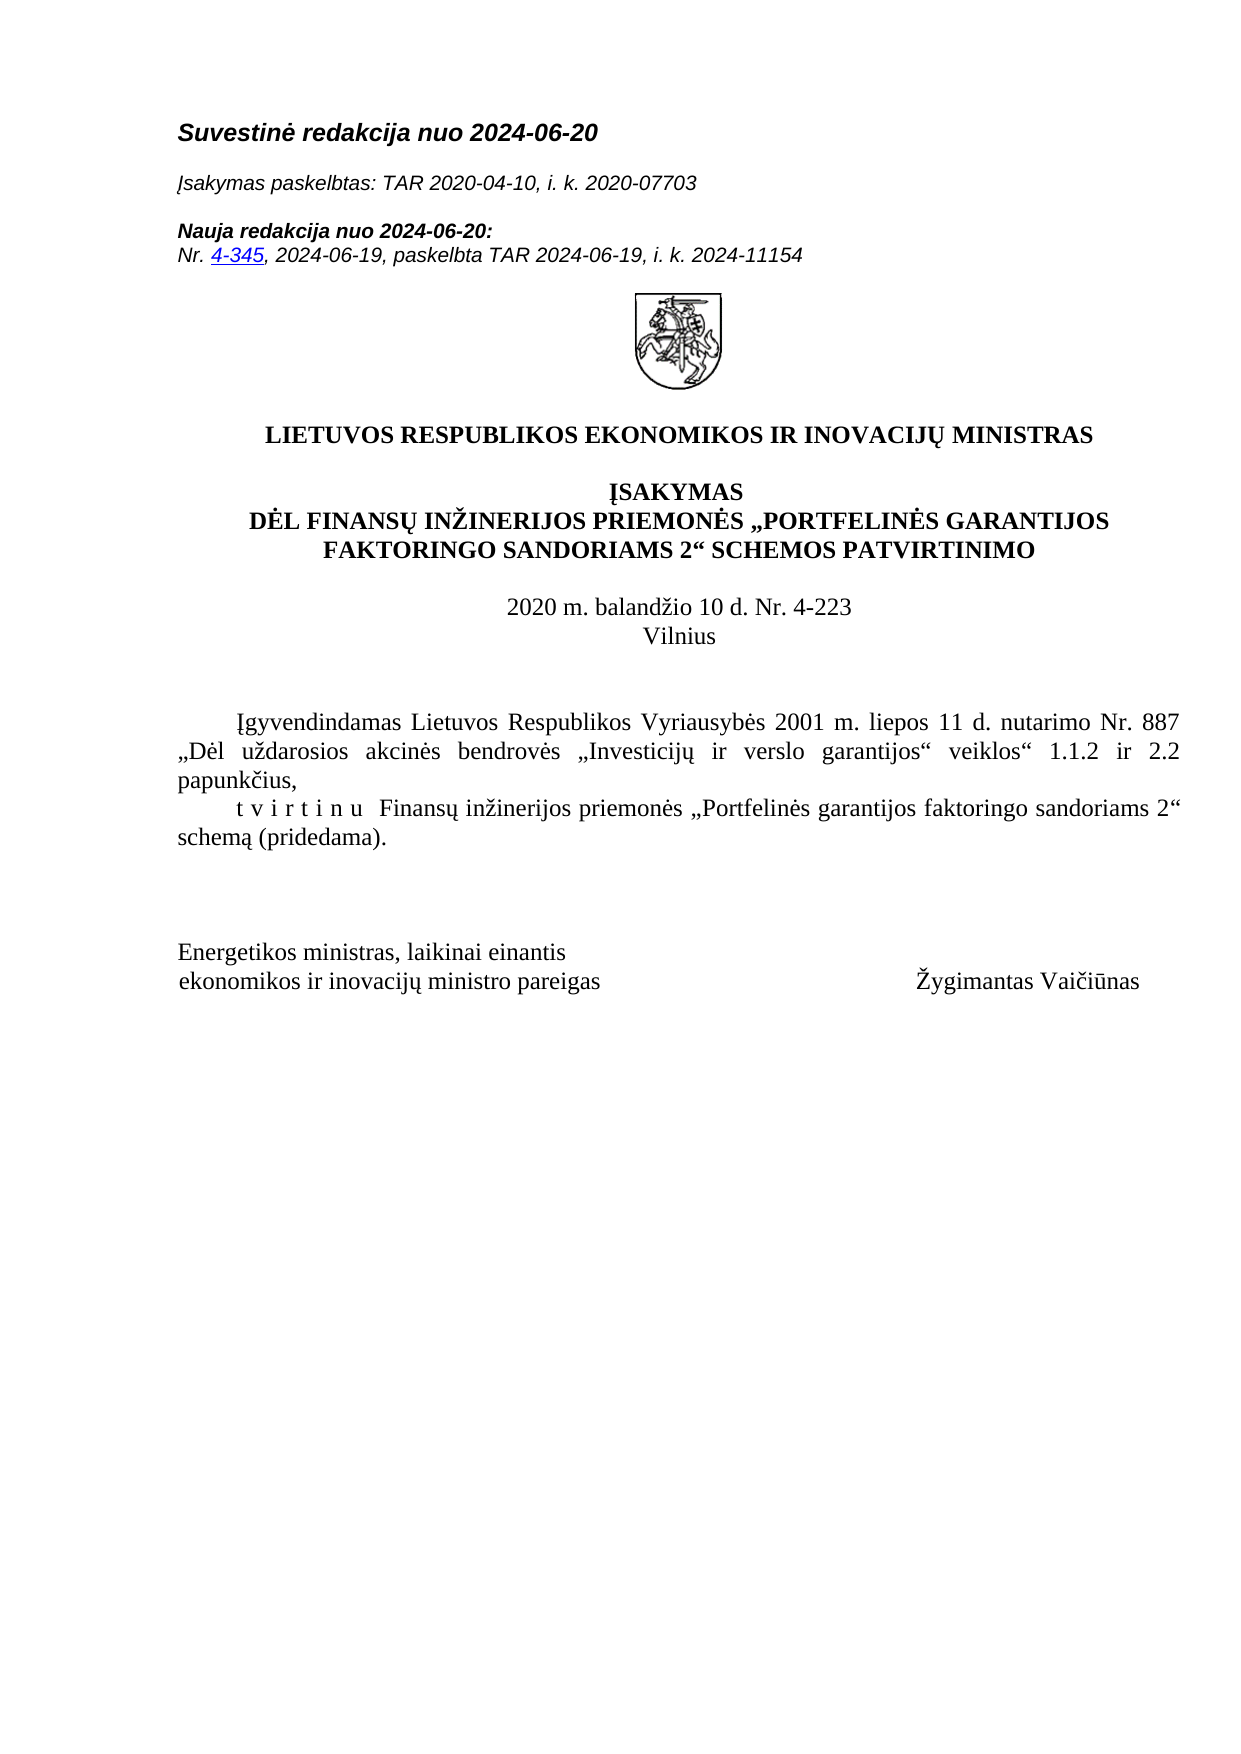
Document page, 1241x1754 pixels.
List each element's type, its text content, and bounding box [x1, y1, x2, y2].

text Nr. 4-345, 2024-06-19, paskelbta TAR 2024-06-19, i. k. 2024-11154 [177, 243, 1181, 267]
text 2020 m. balandžio 10 d. Nr. 4-223 [177, 592, 1181, 621]
text DĖL finansų inžinerijos priemonės „PORTFELINĖS GARANTIJOS FAKTORINGO SANDORIAMS 2“ SCHEMOS PATVIRTINIMO [177, 506, 1181, 563]
text t v i r t i n u Finansų inžinerijos priemonės „Portfelinės garantijos faktoringo sandoriams 2“ schemą (pridedama). [177, 793, 1181, 851]
text LiETUVOS RESPUBLIKOS EKONOMIKOS IR INOVACIJŲ MINISTRAS [177, 420, 1181, 448]
text Įgyvendindamas Lietuvos Respublikos Vyriausybės 2001 m. liepos 11 d. nutarimo Nr. 887 „Dėl uždarosios akcinės bendrovės „Investicijų ir verslo garantijos“ veiklos“ 1.1.2 ir 2.2 papunkčius, [177, 707, 1181, 793]
text Įsakymas paskelbtas: TAR 2020-04-10, i. k. 2020-07703 [177, 171, 1181, 195]
text Nauja redakcija nuo 2024-06-20: [177, 219, 1181, 243]
text Suvestinė redakcija nuo 2024-06-20 [177, 118, 1181, 147]
text įsakymas [177, 477, 1181, 506]
text ekonomikos ir inovacijų ministro pareigas Žygimantas Vaičiūnas [166, 966, 1148, 995]
text Vilnius [177, 621, 1181, 650]
text Energetikos ministras, laikinai einantis [177, 937, 1181, 966]
